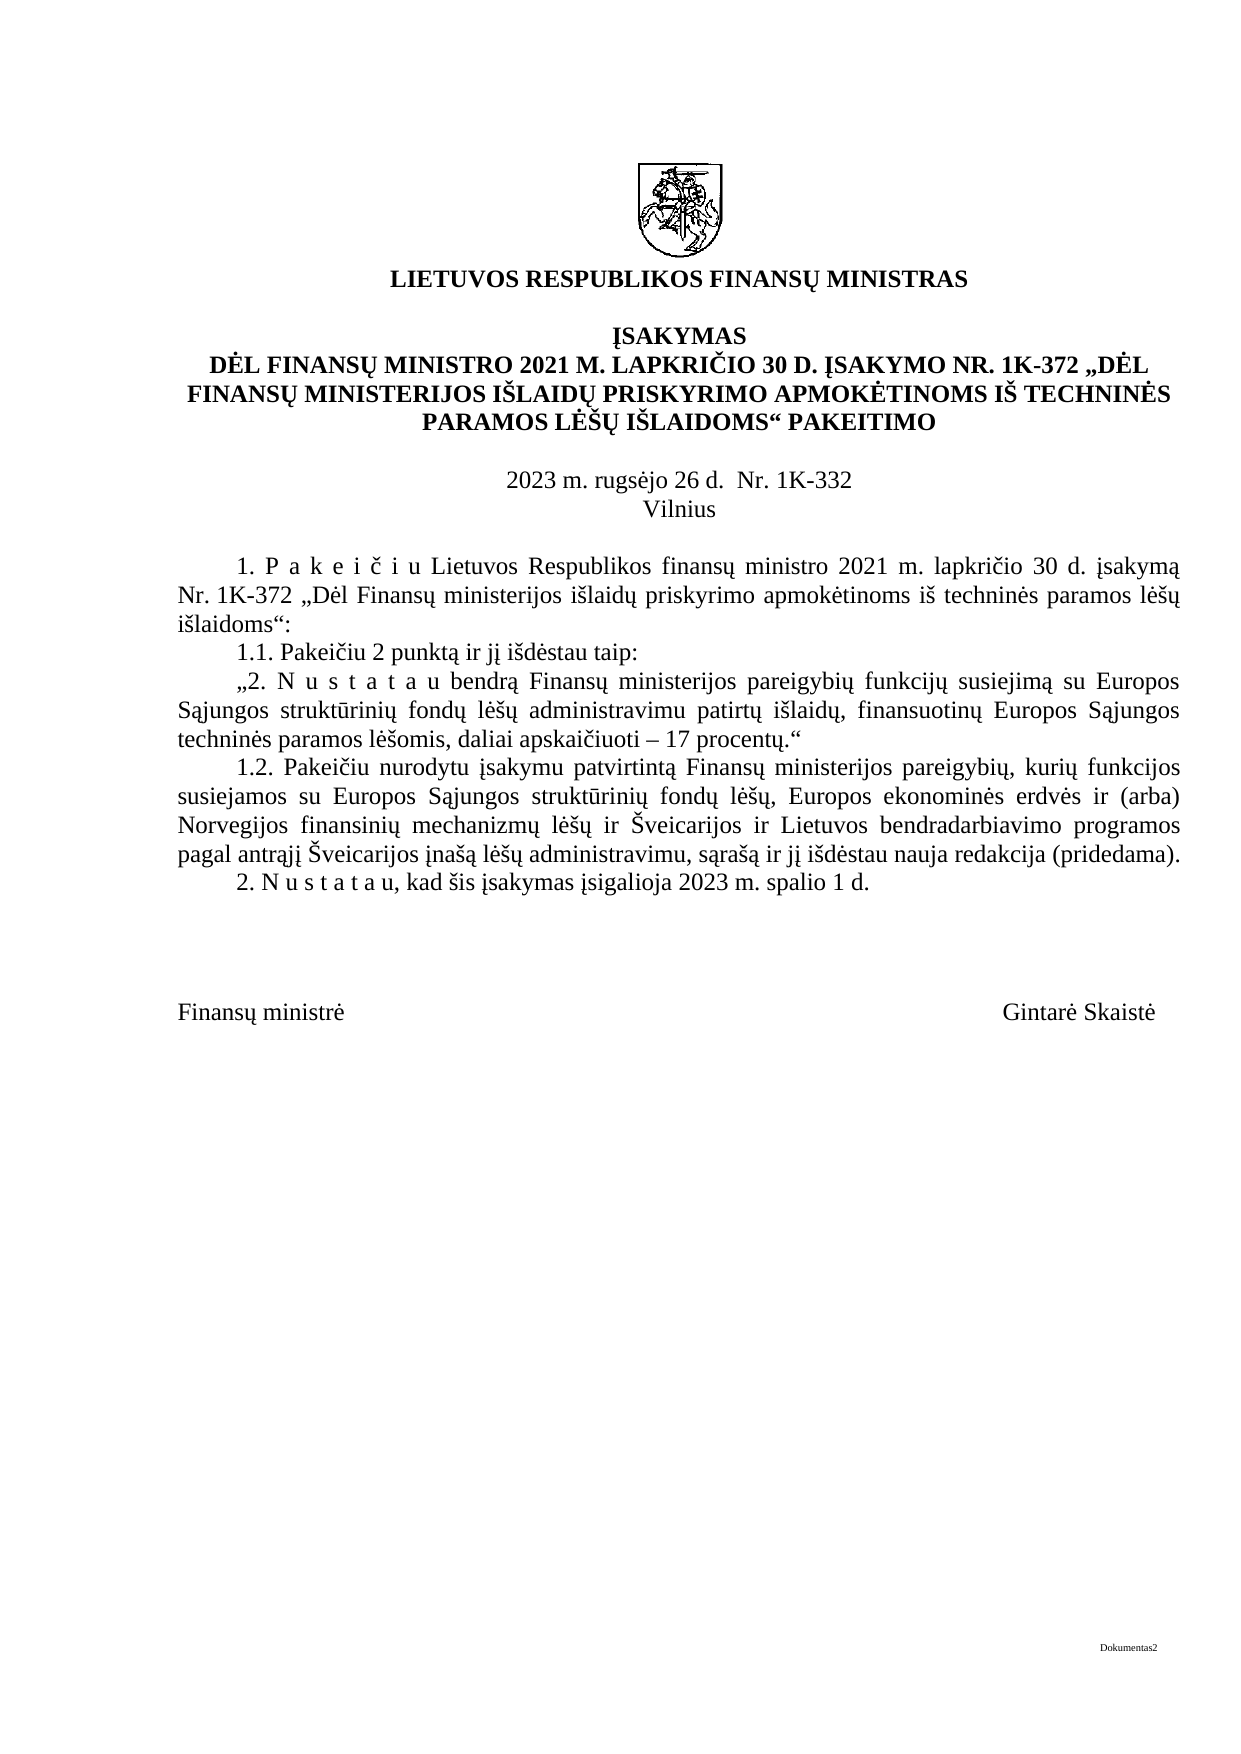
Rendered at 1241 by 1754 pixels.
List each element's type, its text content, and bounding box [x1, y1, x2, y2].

text Finansų ministrė Gintarė Skaistė [177, 997, 1181, 1026]
text DĖL FINANSŲ MINISTRO 2021 M. LAPKRIČIO 30 D. ĮSAKYMO NR. 1K-372 „DĖL FINANSŲ MINISTERIJOS IŠLAIDŲ PRISKYRIMO APMOKĖTINOMS IŠ TECHNINĖS PARAMOS LĖŠŲ IŠLAIDOMS“ PAKEITIMO [177, 350, 1181, 436]
text 2023 m. rugsėjo 26 d. Nr. 1K-332 [177, 465, 1181, 494]
text 1.1. Pakeičiu 2 punktą ir jį išdėstau taip: [177, 637, 1181, 666]
text Vilnius [177, 494, 1181, 522]
text 2. N u s t a t a u, kad šis įsakymas įsigalioja 2023 m. spalio 1 d. [236, 867, 1181, 896]
text ĮSAKYMAS [177, 321, 1181, 350]
text 1.2. Pakeičiu nurodytu įsakymu patvirtintą Finansų ministerijos pareigybių, kurių funkcijos susiejamos su Europos Sąjungos struktūrinių fondų lėšų, Europos ekonominės erdvės ir (arba) Norvegijos finansinių mechanizmų lėšų ir Šveicarijos ir Lietuvos bendradarbiavimo programos pagal antrąjį Šveicarijos įnašą lėšų administravimu, sąrašą ir jį išdėstau nauja redakcija (pridedama). [177, 752, 1181, 867]
text LIETUVOS RESPUBLIKOS FINANSŲ MINISTRAS [177, 264, 1181, 292]
text „2. N u s t a t a u bendrą Finansų ministerijos pareigybių funkcijų susiejimą su Europos Sąjungos struktūrinių fondų lėšų administravimu patirtų išlaidų, finansuotinų Europos Sąjungos techninės paramos lėšomis, daliai apskaičiuoti – 17 procentų.“ [177, 666, 1181, 752]
text 1. P a k e i č i u Lietuvos Respublikos finansų ministro 2021 m. lapkričio 30 d. įsakymą Nr. 1K-372 „Dėl Finansų ministerijos išlaidų priskyrimo apmokėtinoms iš techninės paramos lėšų išlaidoms“: [177, 551, 1181, 637]
